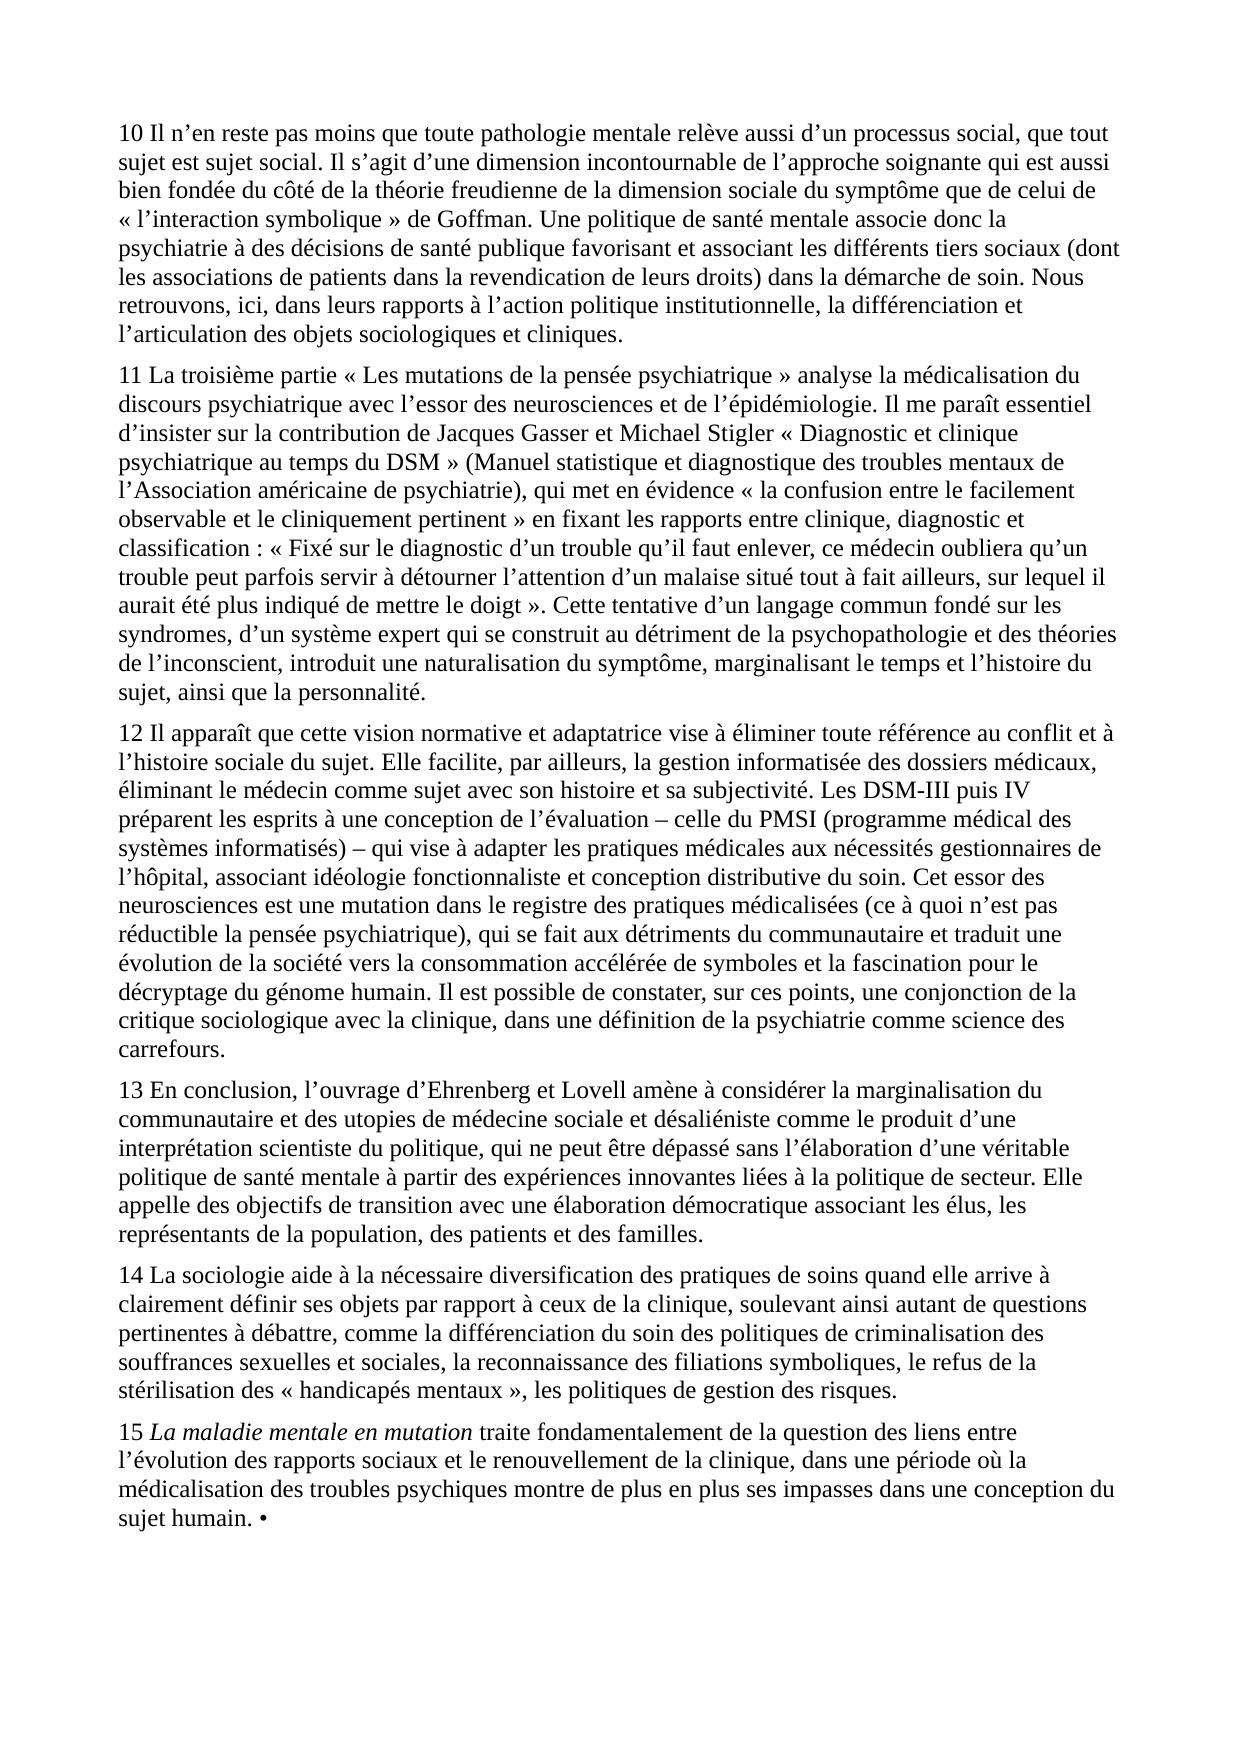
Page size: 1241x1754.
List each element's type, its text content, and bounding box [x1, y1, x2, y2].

text 10 Il n’en reste pas moins que toute pathologie mentale relève aussi d’un processus social, que tout sujet est sujet social. Il s’agit d’une dimension incontournable de l’approche soignante qui est aussi bien fondée du côté de la théorie freudienne de la dimension sociale du symptôme que de celui de « l’interaction symbolique » de Goffman. Une politique de santé mentale associe donc la psychiatrie à des décisions de santé publique favorisant et associant les différents tiers sociaux (dont les associations de patients dans la revendication de leurs droits) dans la démarche de soin. Nous retrouvons, ici, dans leurs rapports à l’action politique institutionnelle, la différenciation et l’articulation des objets sociologiques et cliniques. [118, 118, 1122, 348]
text 14 La sociologie aide à la nécessaire diversification des pratiques de soins quand elle arrive à clairement définir ses objets par rapport à ceux de la clinique, soulevant ainsi autant de questions pertinentes à débattre, comme la différenciation du soin des politiques de criminalisation des souffrances sexuelles et sociales, la reconnaissance des filiations symboliques, le refus de la stérilisation des « handicapés mentaux », les politiques de gestion des risques. [118, 1261, 1122, 1404]
text 15 La maladie mentale en mutation traite fondamentalement de la question des liens entre l’évolution des rapports sociaux et le renouvellement de la clinique, dans une période où la médicalisation des troubles psychiques montre de plus en plus ses impasses dans une conception du sujet humain. • [118, 1417, 1122, 1532]
text 13 En conclusion, l’ouvrage d’Ehrenberg et Lovell amène à considérer la marginalisation du communautaire et des utopies de médecine sociale et désaliéniste comme le produit d’une interprétation scientiste du politique, qui ne peut être dépassé sans l’élaboration d’une véritable politique de santé mentale à partir des expériences innovantes liées à la politique de secteur. Elle appelle des objectifs de transition avec une élaboration démocratique associant les élus, les représentants de la population, des patients et des familles. [118, 1076, 1122, 1248]
text 11 La troisième partie « Les mutations de la pensée psychiatrique » analyse la médicalisation du discours psychiatrique avec l’essor des neurosciences et de l’épidémiologie. Il me paraît essentiel d’insister sur la contribution de Jacques Gasser et Michael Stigler « Diagnostic et clinique psychiatrique au temps du DSM » (Manuel statistique et diagnostique des troubles mentaux de l’Association américaine de psychiatrie), qui met en évidence « la confusion entre le facilement observable et le cliniquement pertinent » en fixant les rapports entre clinique, diagnostic et classification : « Fixé sur le diagnostic d’un trouble qu’il faut enlever, ce médecin oubliera qu’un trouble peut parfois servir à détourner l’attention d’un malaise situé tout à fait ailleurs, sur lequel il aurait été plus indiqué de mettre le doigt ». Cette tentative d’un langage commun fondé sur les syndromes, d’un système expert qui se construit au détriment de la psychopathologie et des théories de l’inconscient, introduit une naturalisation du symptôme, marginalisant le temps et l’histoire du sujet, ainsi que la personnalité. [118, 361, 1122, 706]
text 12 Il apparaît que cette vision normative et adaptatrice vise à éliminer toute référence au conflit et à l’histoire sociale du sujet. Elle facilite, par ailleurs, la gestion informatisée des dossiers médicaux, éliminant le médecin comme sujet avec son histoire et sa subjectivité. Les DSM-III puis IV préparent les esprits à une conception de l’évaluation – celle du PMSI (programme médical des systèmes informatisés) – qui vise à adapter les pratiques médicales aux nécessités gestionnaires de l’hôpital, associant idéologie fonctionnaliste et conception distributive du soin. Cet essor des neurosciences est une mutation dans le registre des pratiques médicalisées (ce à quoi n’est pas réductible la pensée psychiatrique), qui se fait aux détriments du communautaire et traduit une évolution de la société vers la consommation accélérée de symboles et la fascination pour le décryptage du génome humain. Il est possible de constater, sur ces points, une conjonction de la critique sociologique avec la clinique, dans une définition de la psychiatrie comme science des carrefours. [118, 718, 1122, 1063]
